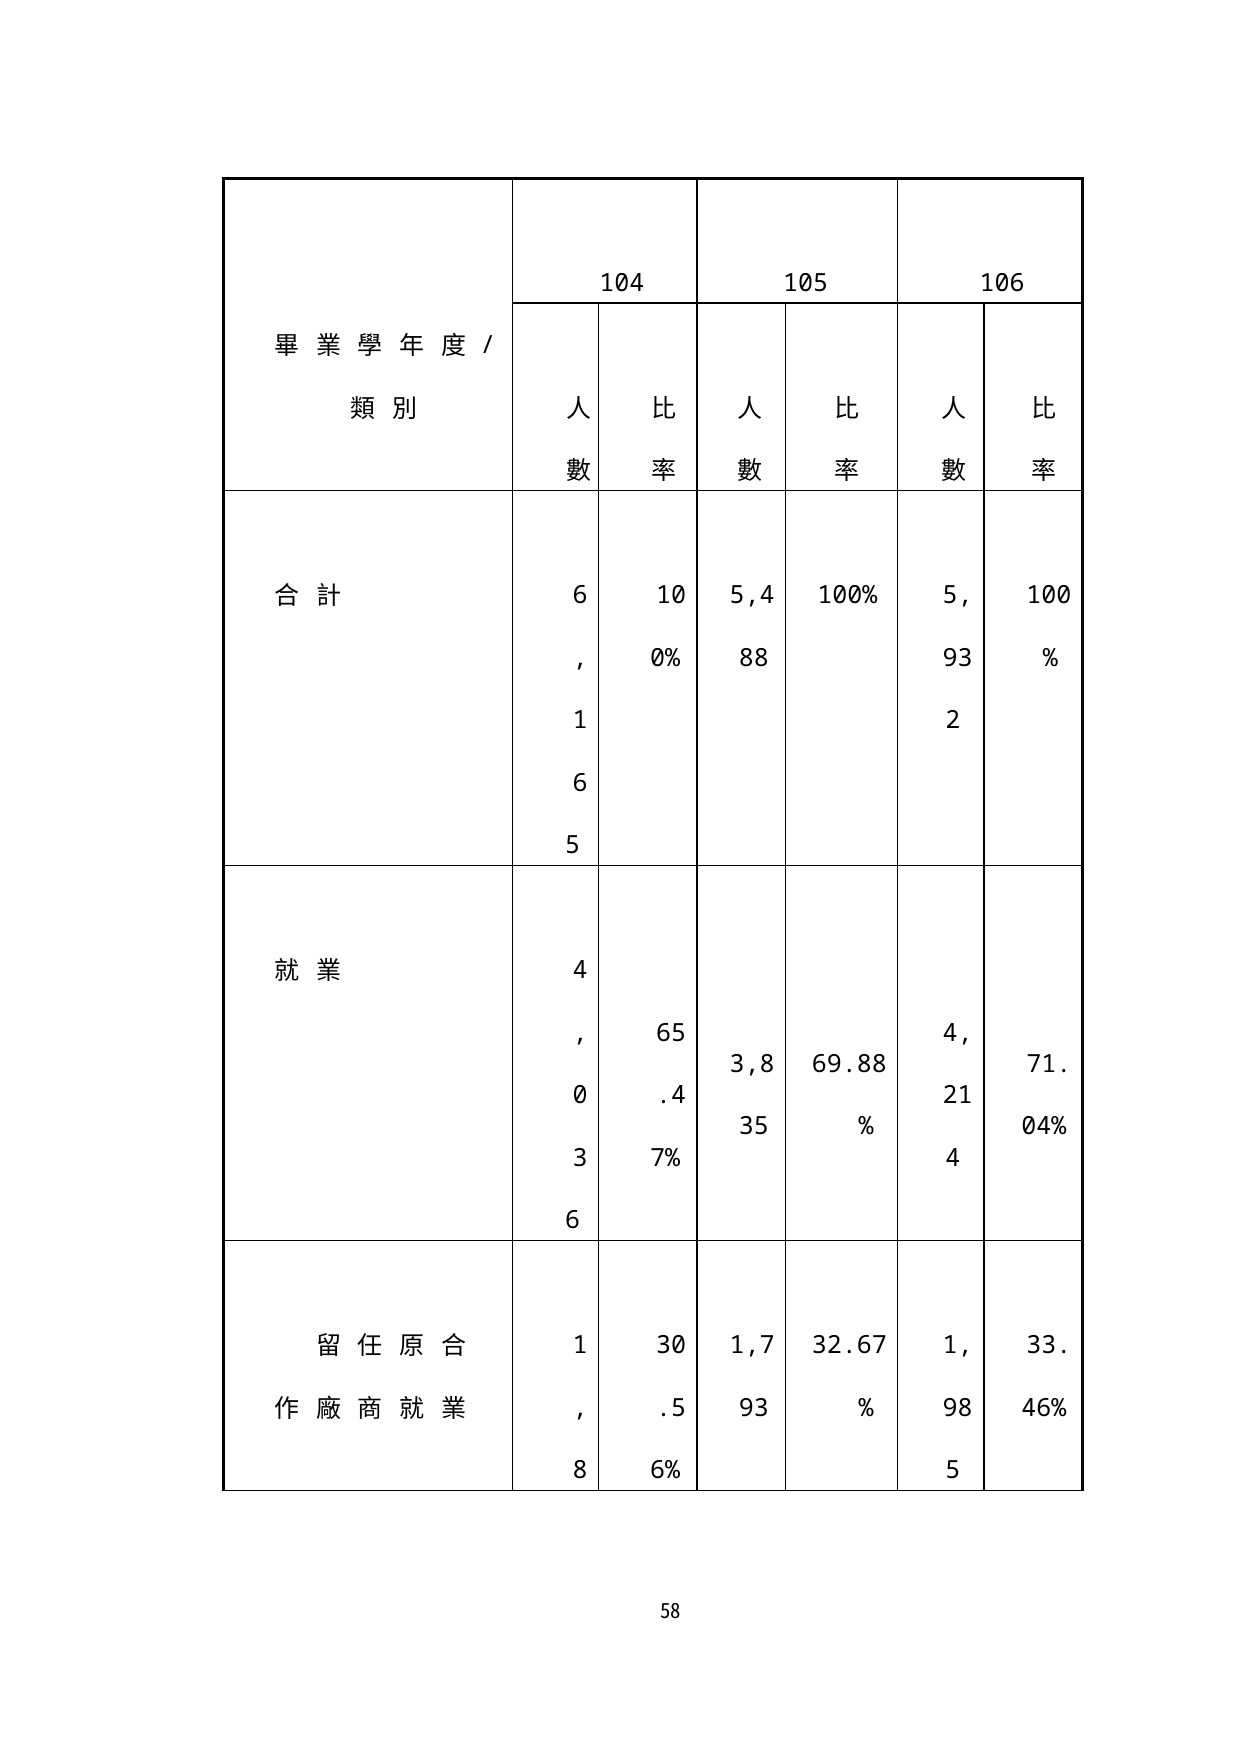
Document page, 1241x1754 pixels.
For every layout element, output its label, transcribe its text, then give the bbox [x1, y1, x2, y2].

table_cell 71.04% [985, 866, 1081, 1240]
table_cell 1,8 [513, 1241, 598, 1490]
table_header 畢業學年度/類別 [225, 180, 512, 490]
table_cell 32.67% [786, 1241, 897, 1490]
table_cell 30.56% [599, 1241, 696, 1490]
table_cell 5,488 [698, 491, 785, 865]
table_header 106 [898, 180, 1081, 302]
table_cell 5,932 [898, 491, 983, 865]
table_cell 4,036 [513, 866, 598, 1240]
table_cell 100% [599, 491, 696, 865]
table_cell 留任原合作廠商就業 [225, 1241, 512, 1490]
table_cell 100% [985, 491, 1081, 865]
table_cell 33.46% [985, 1241, 1081, 1490]
table_cell 比率 [599, 304, 696, 490]
table_cell 6,165 [513, 491, 598, 865]
table_cell 比率 [985, 304, 1081, 490]
table_cell 3,835 [698, 866, 785, 1240]
table_cell 合計 [225, 491, 512, 865]
table_header 105 [698, 180, 897, 302]
table_header 104 [513, 180, 696, 302]
table_cell 1,793 [698, 1241, 785, 1490]
table_cell 人數 [698, 304, 785, 490]
table_cell 65.47% [599, 866, 696, 1240]
table_cell 人數 [513, 304, 598, 490]
table_cell 69.88% [786, 866, 897, 1240]
table_cell 1,985 [898, 1241, 983, 1490]
table_cell 比率 [786, 304, 897, 490]
table_cell 100% [786, 491, 897, 865]
table_cell 就業 [225, 866, 512, 1240]
table_cell 4,214 [898, 866, 983, 1240]
table_cell 人數 [898, 304, 983, 490]
